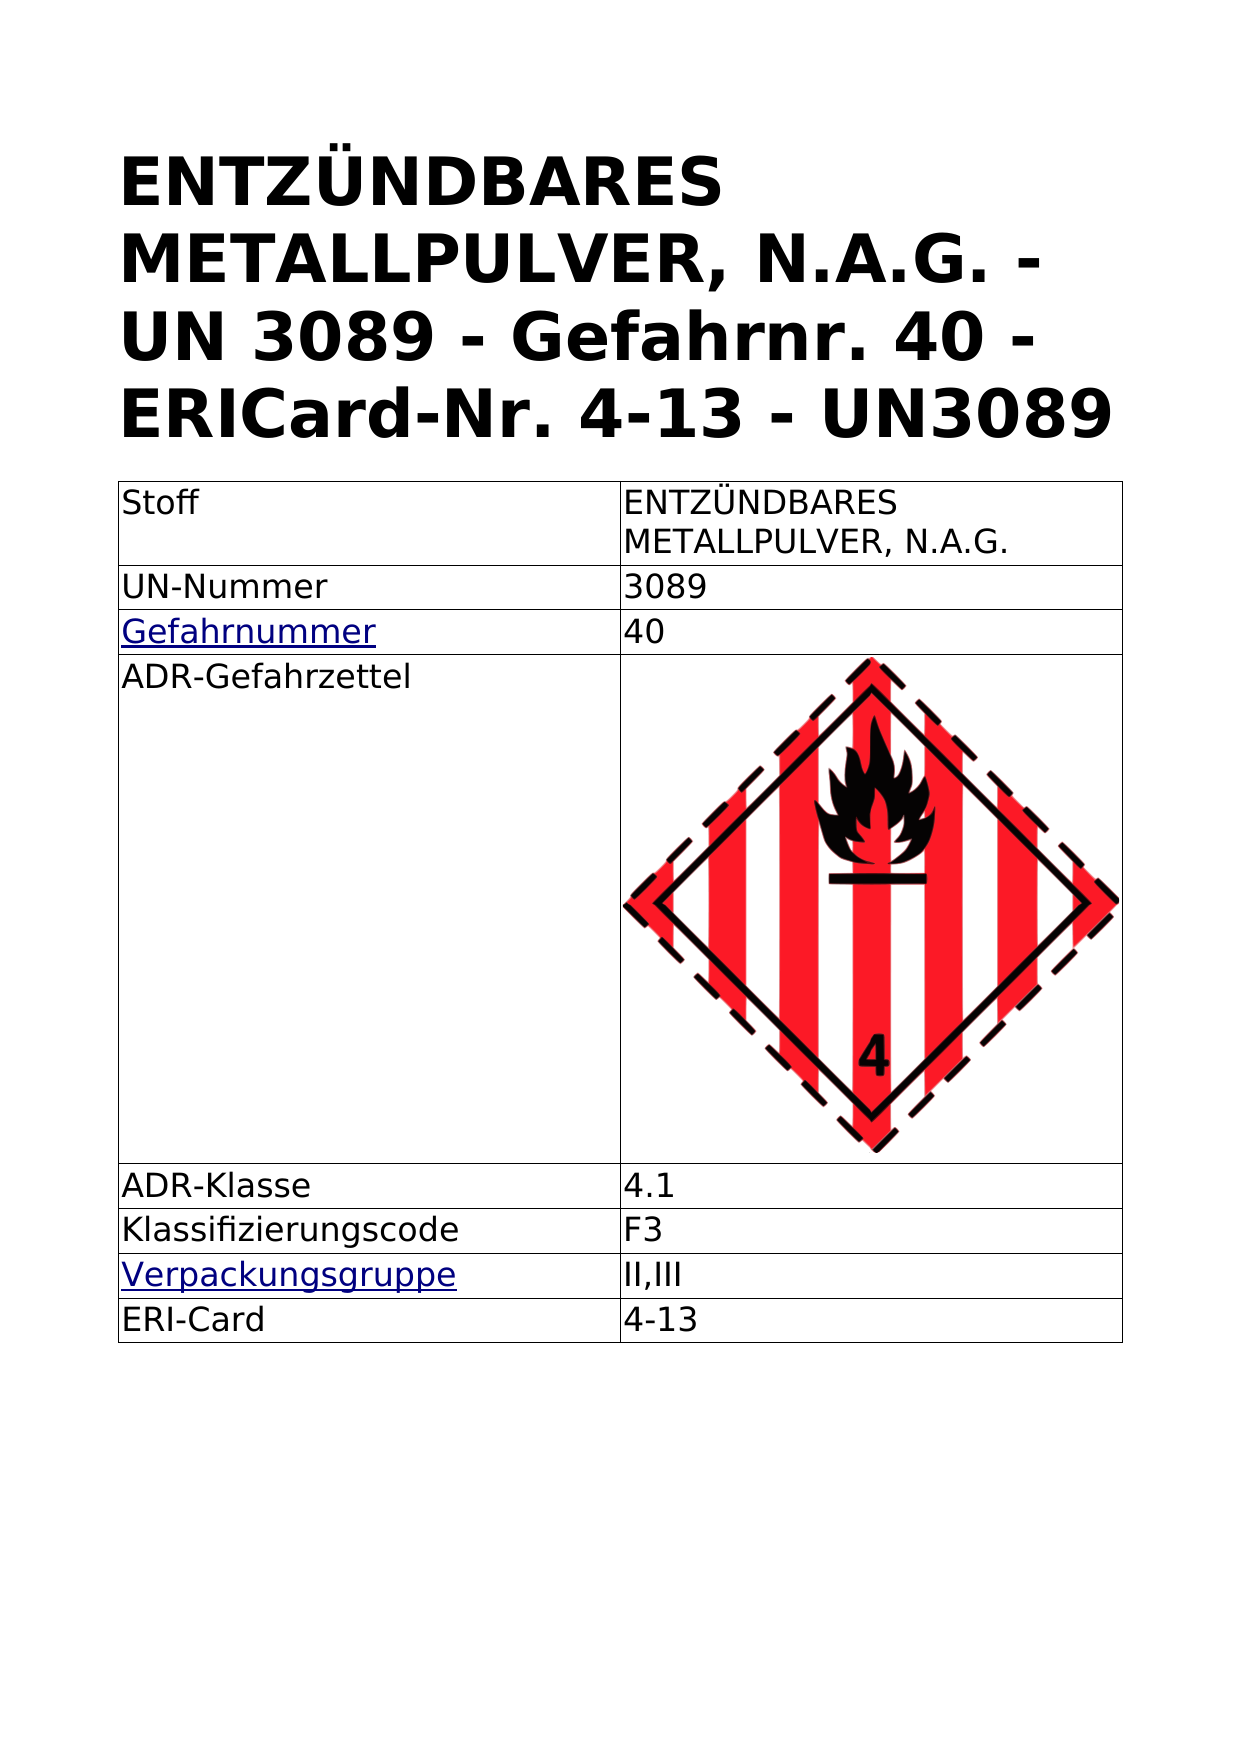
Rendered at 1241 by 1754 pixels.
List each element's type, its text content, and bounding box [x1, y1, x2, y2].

table_cell ERI-Card [119, 1299, 620, 1342]
table_header ENTZÜNDBARES METALLPULVER, N.A.G. [621, 482, 1122, 564]
table_cell 40 [621, 610, 1122, 654]
table_cell II,III [621, 1254, 1122, 1297]
picture [622, 657, 1120, 1153]
table_cell 4-13 [621, 1299, 1122, 1342]
table_cell F3 [621, 1209, 1122, 1253]
table_cell Verpackungsgruppe [119, 1254, 620, 1297]
table_cell UN-Nummer [119, 566, 620, 609]
table_cell ADR-Gefahrzettel [119, 655, 620, 1163]
subtitle ENTZÜNDBARES METALLPULVER, N.A.G. - UN 3089 - Gefahrnr. 40 - ERICard-Nr. 4-13 - UN3089 [118, 143, 1122, 453]
table_cell Gefahrnummer [119, 610, 620, 654]
table_cell [621, 655, 1122, 1163]
table_cell Klassifizierungscode [119, 1209, 620, 1253]
table_cell 4.1 [621, 1164, 1122, 1208]
table_cell 3089 [621, 566, 1122, 609]
table_cell ADR-Klasse [119, 1164, 620, 1208]
table_header Stoff [119, 482, 620, 564]
